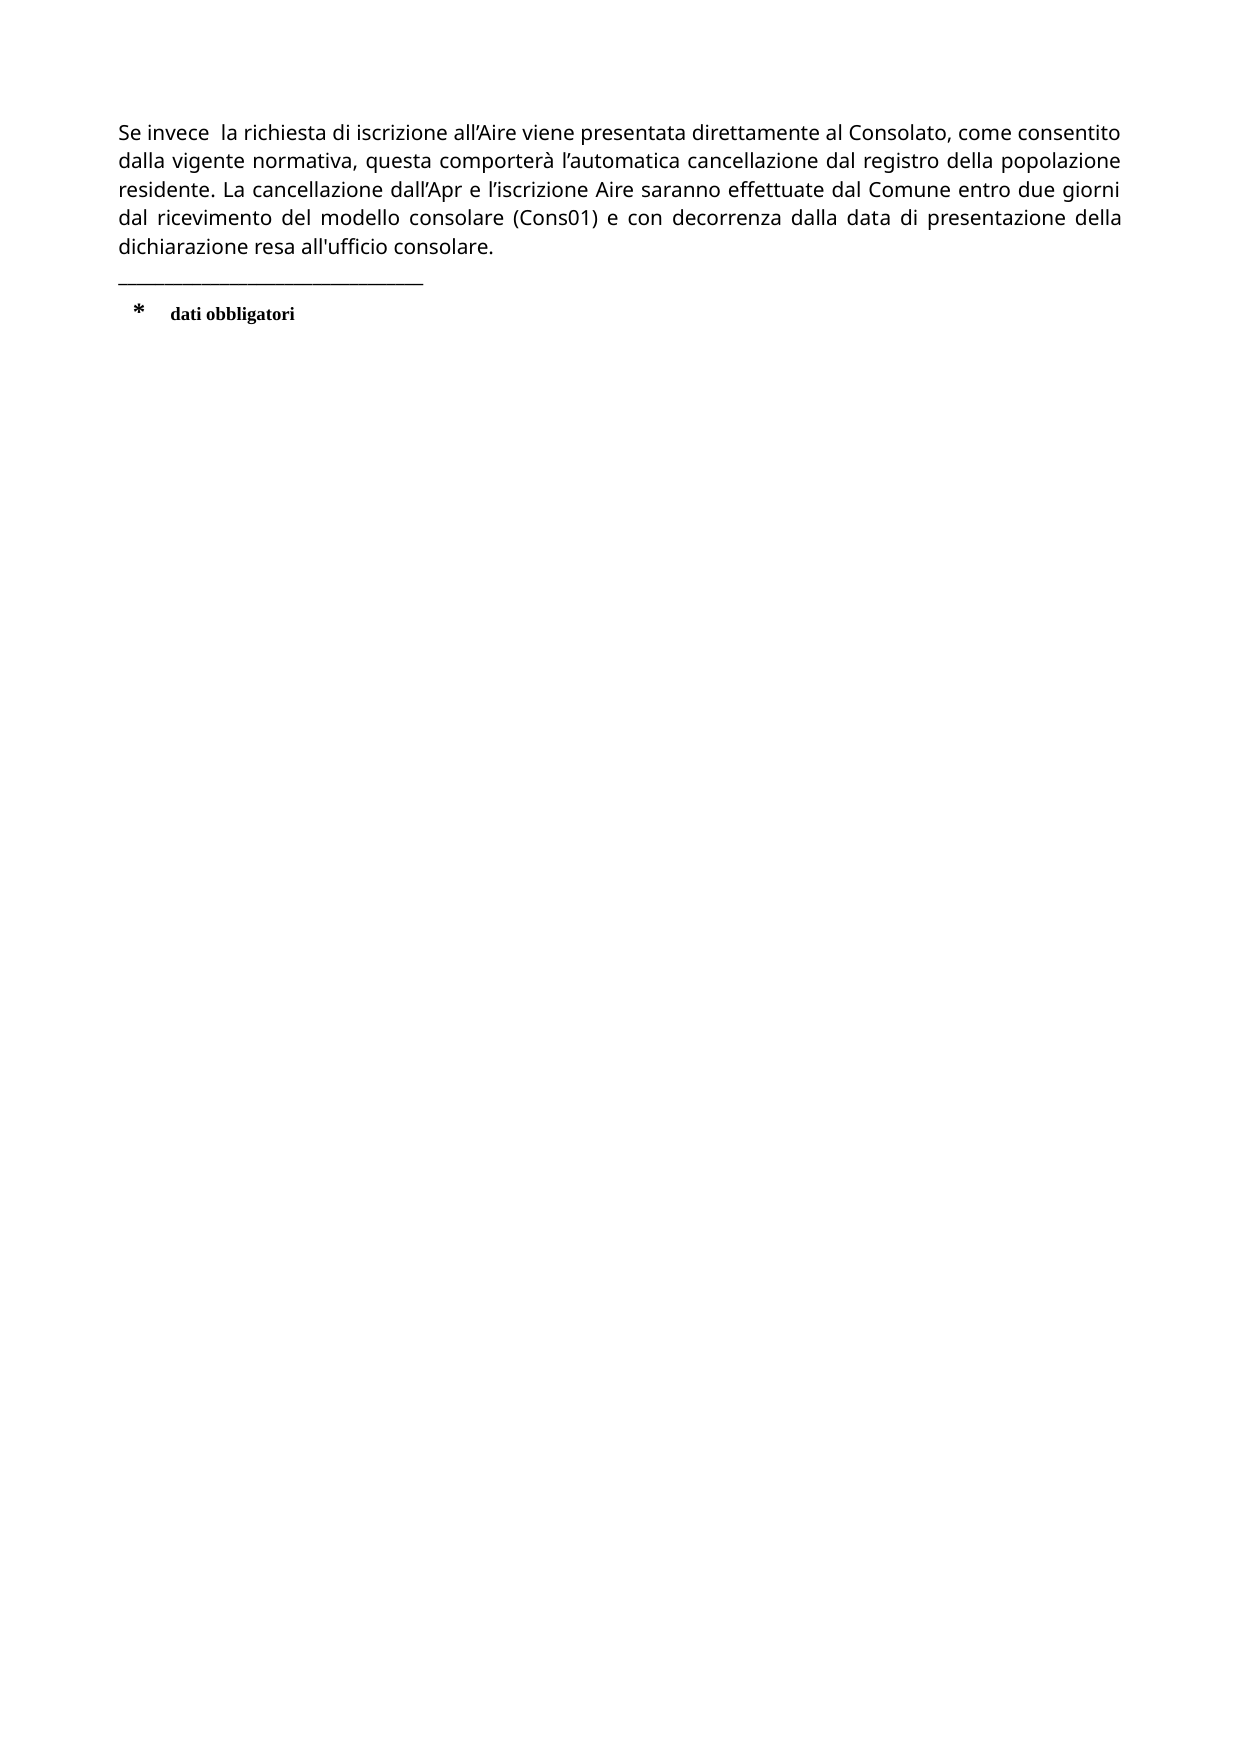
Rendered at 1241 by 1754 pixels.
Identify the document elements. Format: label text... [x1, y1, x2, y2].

text * dati obbligatori [118, 289, 1122, 327]
text Se invece la richiesta di iscrizione all’Aire viene presentata direttamente al Consolato, come consentito dalla vigente normativa, questa comporterà l’automatica cancellazione dal registro della popolazione residente. La cancellazione dall’Apr e l’iscrizione Aire saranno effettuate dal Comune entro due giorni dal ricevimento del modello consolare (Cons01) e con decorrenza dalla data di presentazione della dichiarazione resa all'ufficio consolare. [118, 118, 1122, 260]
text _________________________________ [118, 260, 1122, 289]
